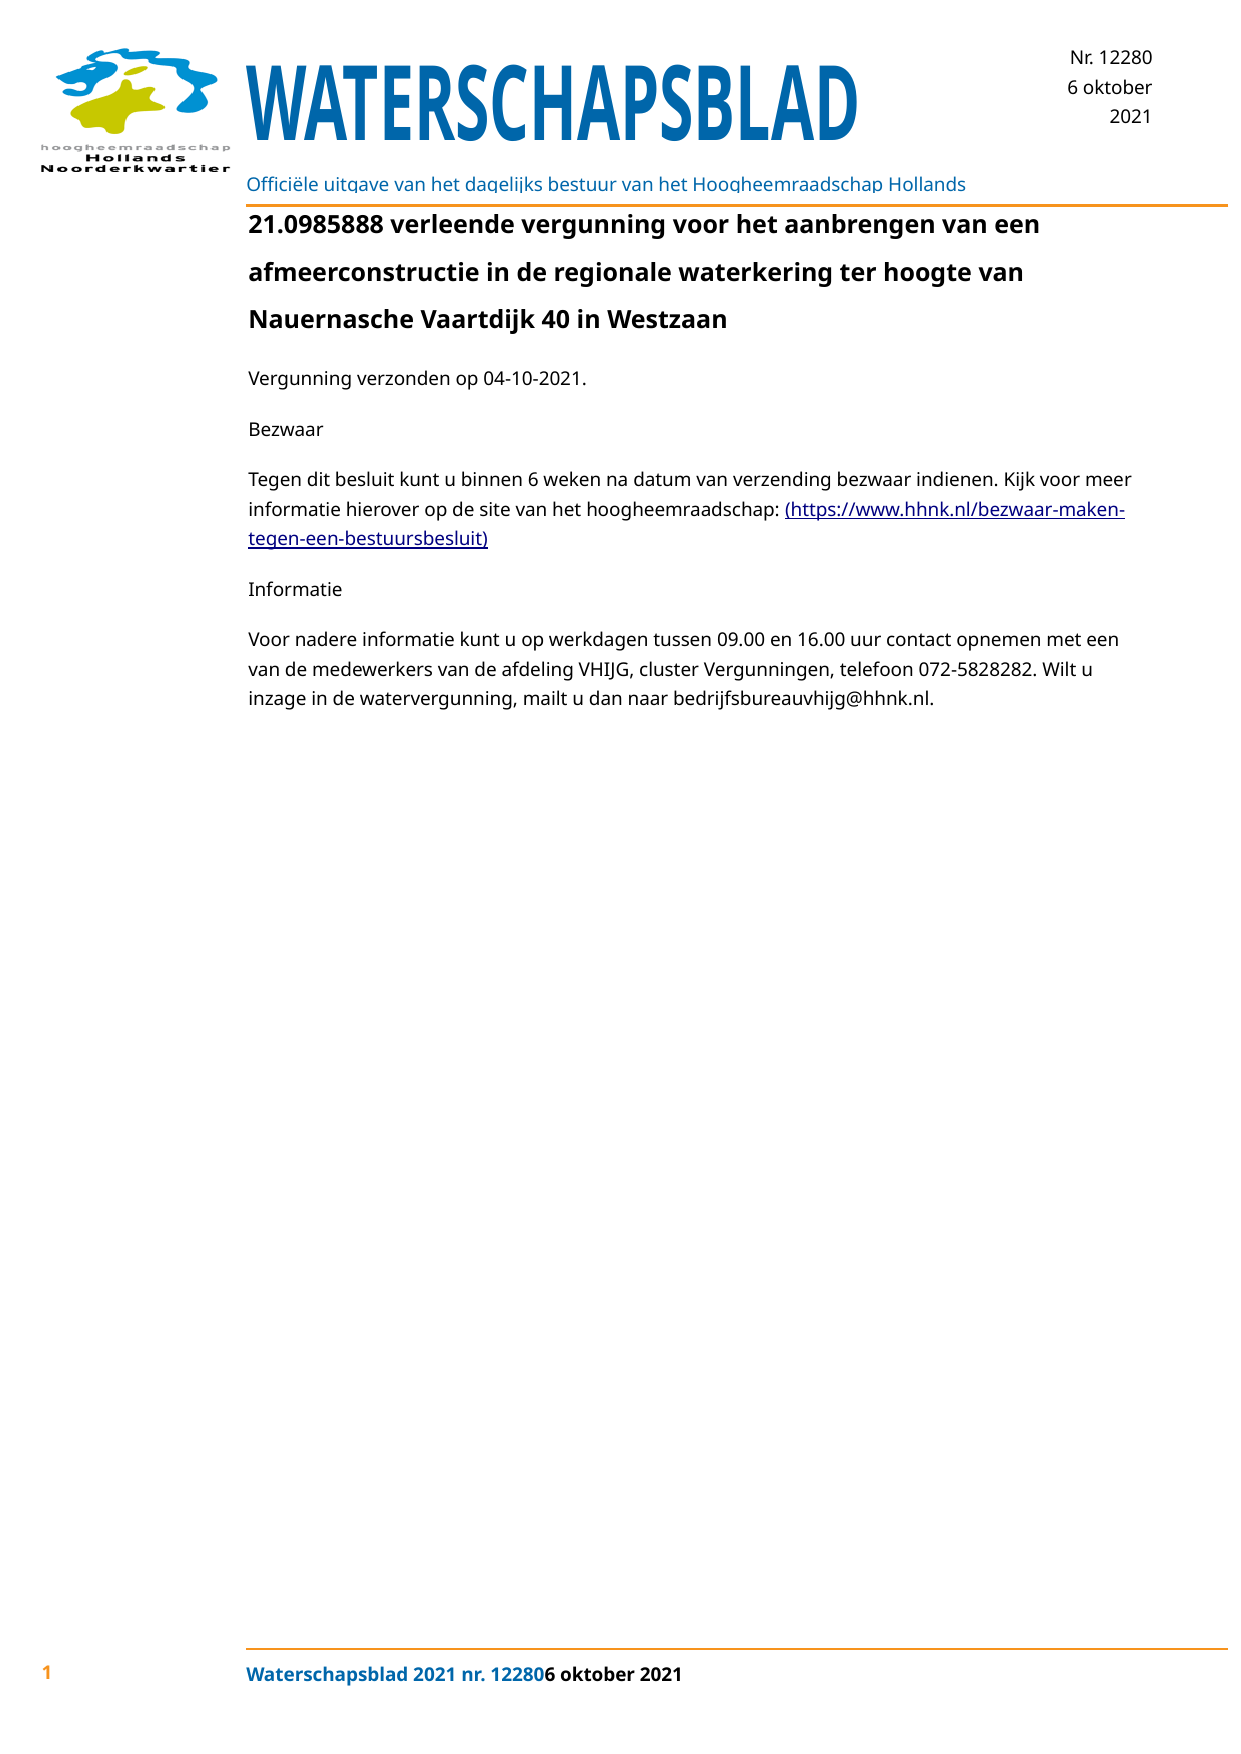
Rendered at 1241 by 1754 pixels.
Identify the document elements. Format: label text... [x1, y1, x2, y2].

text 21.0985888 verleende vergunning voor het aanbrengen van een afmeerconstructie in de regionale waterkering ter hoogte van Nauernasche Vaartdijk 40 in Westzaan [248, 207, 1152, 336]
text Informatie [248, 576, 1152, 602]
text Bezwaar [248, 416, 1152, 442]
text Tegen dit besluit kunt u binnen 6 weken na datum van verzending bezwaar indienen. Kijk voor meer informatie hierover op de site van het hoogheemraadschap: (https://www.hhnk.nl/bezwaar-maken-tegen-een-bestuursbesluit) [248, 466, 1152, 551]
picture [41, 47, 231, 172]
text Vergunning verzonden op 04-10-2021. [248, 366, 1152, 391]
text Voor nadere informatie kunt u op werkdagen tussen 09.00 en 16.00 uur contact opnemen met een van de medewerkers van de afdeling VHIJG, cluster Vergunningen, telefoon 072-5828282. Wilt u inzage in de watervergunning, mailt u dan naar bedrijfsbureauvhijg@hhnk.nl. [248, 626, 1152, 711]
